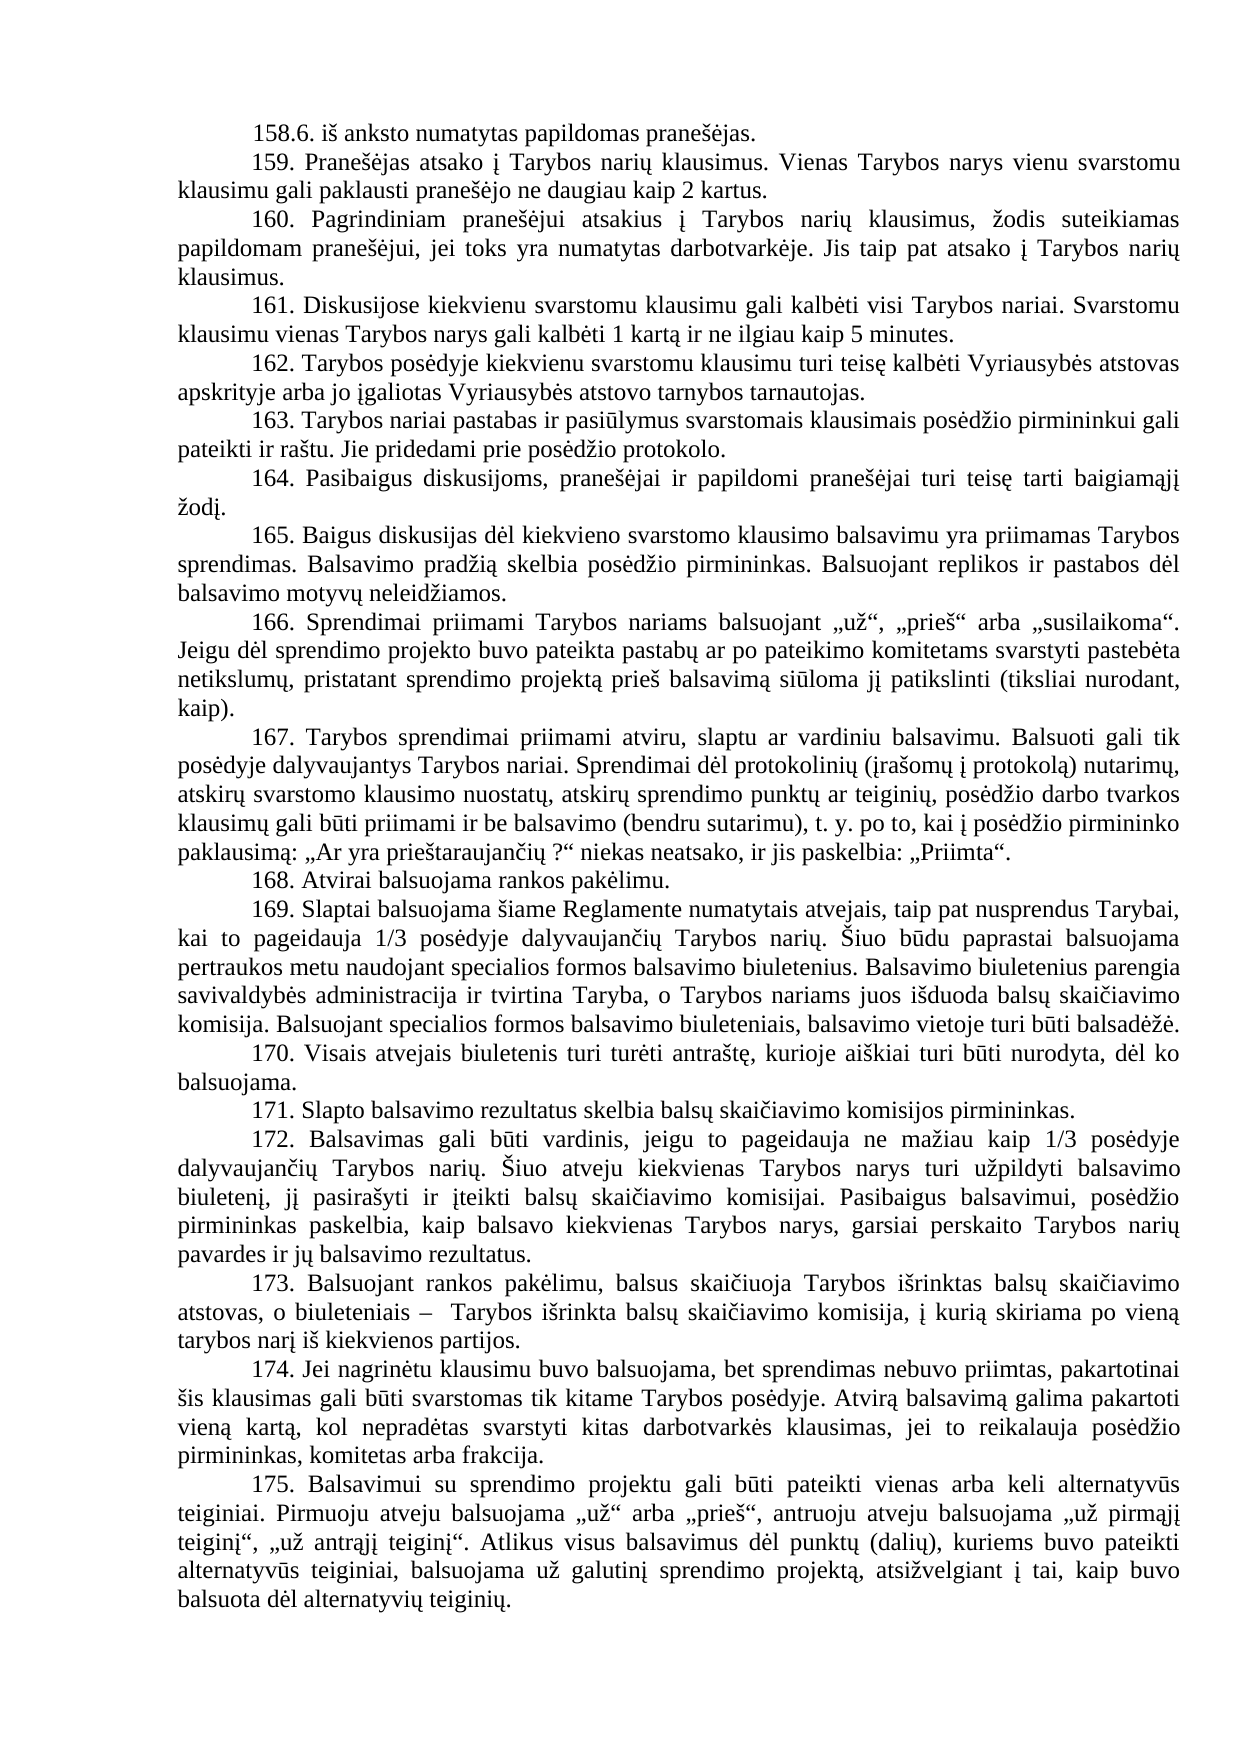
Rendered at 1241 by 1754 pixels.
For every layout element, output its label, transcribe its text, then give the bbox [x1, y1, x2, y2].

text 171. Slapto balsavimo rezultatus skelbia balsų skaičiavimo komisijos pirmininkas. [177, 1096, 1181, 1124]
text 164. Pasibaigus diskusijoms, pranešėjai ir papildomi pranešėjai turi teisę tarti baigiamąjį žodį. [177, 463, 1181, 521]
text 168. Atvirai balsuojama rankos pakėlimu. [177, 866, 1181, 894]
text 159. Pranešėjas atsako į Tarybos narių klausimus. Vienas Tarybos narys vienu svarstomu klausimu gali paklausti pranešėjo ne daugiau kaip 2 kartus. [177, 147, 1181, 204]
text 173. Balsuojant rankos pakėlimu, balsus skaičiuoja Tarybos išrinktas balsų skaičiavimo atstovas, o biuleteniais – Tarybos išrinkta balsų skaičiavimo komisija, į kurią skiriama po vieną tarybos narį iš kiekvienos partijos. [177, 1268, 1181, 1354]
text 160. Pagrindiniam pranešėjui atsakius į Tarybos narių klausimus, žodis suteikiamas papildomam pranešėjui, jei toks yra numatytas darbotvarkėje. Jis taip pat atsako į Tarybos narių klausimus. [177, 204, 1181, 291]
text 170. Visais atvejais biuletenis turi turėti antraštę, kurioje aiškiai turi būti nurodyta, dėl ko balsuojama. [177, 1038, 1181, 1096]
text 162. Tarybos posėdyje kiekvienu svarstomu klausimu turi teisę kalbėti Vyriausybės atstovas apskrityje arba jo įgaliotas Vyriausybės atstovo tarnybos tarnautojas. [177, 348, 1181, 406]
text 165. Baigus diskusijas dėl kiekvieno svarstomo klausimo balsavimu yra priimamas Tarybos sprendimas. Balsavimo pradžią skelbia posėdžio pirmininkas. Balsuojant replikos ir pastabos dėl balsavimo motyvų neleidžiamos. [177, 521, 1181, 607]
text 161. Diskusijose kiekvienu svarstomu klausimu gali kalbėti visi Tarybos nariai. Svarstomu klausimu vienas Tarybos narys gali kalbėti 1 kartą ir ne ilgiau kaip 5 minutes. [177, 291, 1181, 348]
text 174. Jei nagrinėtu klausimu buvo balsuojama, bet sprendimas nebuvo priimtas, pakartotinai šis klausimas gali būti svarstomas tik kitame Tarybos posėdyje. Atvirą balsavimą galima pakartoti vieną kartą, kol nepradėtas svarstyti kitas darbotvarkės klausimas, jei to reikalauja posėdžio pirmininkas, komitetas arba frakcija. [177, 1354, 1181, 1469]
text 166. Sprendimai priimami Tarybos nariams balsuojant „už“, „prieš“ arba „susilaikoma“. Jeigu dėl sprendimo projekto buvo pateikta pastabų ar po pateikimo komitetams svarstyti pastebėta netikslumų, pristatant sprendimo projektą prieš balsavimą siūloma jį patikslinti (tiksliai nurodant, kaip). [177, 607, 1181, 722]
text 175. Balsavimui su sprendimo projektu gali būti pateikti vienas arba keli alternatyvūs teiginiai. Pirmuoju atveju balsuojama „už“ arba „prieš“, antruoju atveju balsuojama „už pirmąjį teiginį“, „už antrąjį teiginį“. Atlikus visus balsavimus dėl punktų (dalių), kuriems buvo pateikti alternatyvūs teiginiai, balsuojama už galutinį sprendimo projektą, atsižvelgiant į tai, kaip buvo balsuota dėl alternatyvių teiginių. [177, 1469, 1181, 1613]
text 169. Slaptai balsuojama šiame Reglamente numatytais atvejais, taip pat nusprendus Tarybai, kai to pageidauja 1/3 posėdyje dalyvaujančių Tarybos narių. Šiuo būdu paprastai balsuojama pertraukos metu naudojant specialios formos balsavimo biuletenius. Balsavimo biuletenius parengia savivaldybės administracija ir tvirtina Taryba, o Tarybos nariams juos išduoda balsų skaičiavimo komisija. Balsuojant specialios formos balsavimo biuleteniais, balsavimo vietoje turi būti balsadėžė. [177, 894, 1181, 1038]
text 158.6. iš anksto numatytas papildomas pranešėjas. [177, 118, 1181, 147]
text 163. Tarybos nariai pastabas ir pasiūlymus svarstomais klausimais posėdžio pirmininkui gali pateikti ir raštu. Jie pridedami prie posėdžio protokolo. [177, 406, 1181, 463]
text 172. Balsavimas gali būti vardinis, jeigu to pageidauja ne mažiau kaip 1/3 posėdyje dalyvaujančių Tarybos narių. Šiuo atveju kiekvienas Tarybos narys turi užpildyti balsavimo biuletenį, jį pasirašyti ir įteikti balsų skaičiavimo komisijai. Pasibaigus balsavimui, posėdžio pirmininkas paskelbia, kaip balsavo kiekvienas Tarybos narys, garsiai perskaito Tarybos narių pavardes ir jų balsavimo rezultatus. [177, 1124, 1181, 1268]
text 167. Tarybos sprendimai priimami atviru, slaptu ar vardiniu balsavimu. Balsuoti gali tik posėdyje dalyvaujantys Tarybos nariai. Sprendimai dėl protokolinių (įrašomų į protokolą) nutarimų, atskirų svarstomo klausimo nuostatų, atskirų sprendimo punktų ar teiginių, posėdžio darbo tvarkos klausimų gali būti priimami ir be balsavimo (bendru sutarimu), t. y. po to, kai į posėdžio pirmininko paklausimą: „Ar yra prieštaraujančių ?“ niekas neatsako, ir jis paskelbia: „Priimta“. [177, 722, 1181, 866]
